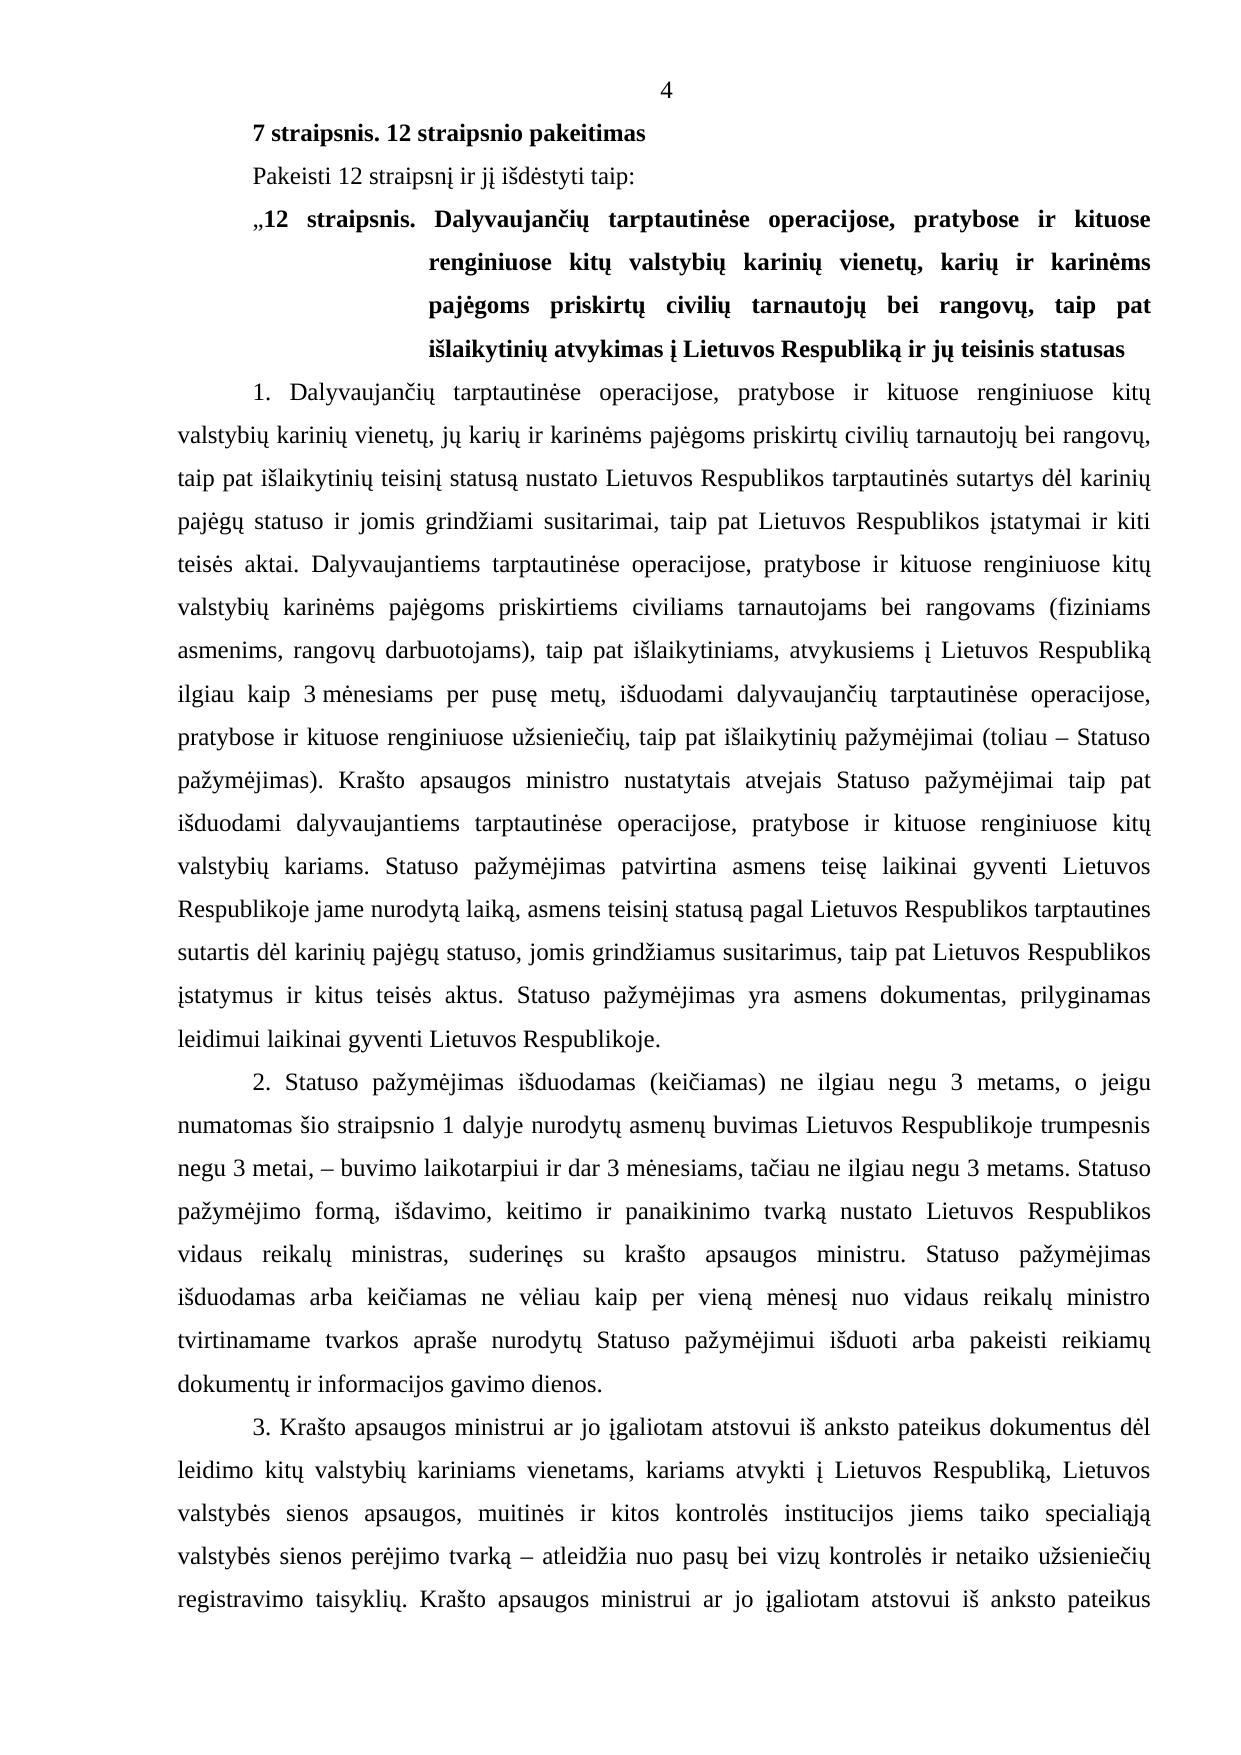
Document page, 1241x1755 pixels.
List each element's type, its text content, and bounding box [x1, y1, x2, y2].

text „12 straipsnis. Dalyvaujančių tarptautinėse operacijose, pratybose ir kituose renginiuose kitų valstybių karinių vienetų, karių ir karinėms pajėgoms priskirtų civilių tarnautojų bei rangovų, taip pat išlaikytinių atvykimas į Lietuvos Respubliką ir jų teisinis statusas [252, 204, 1152, 362]
text 2. Statuso pažymėjimas išduodamas (keičiamas) ne ilgiau negu 3 metams, o jeigu numatomas šio straipsnio 1 dalyje nurodytų asmenų buvimas Lietuvos Respublikoje trumpesnis negu 3 metai, – buvimo laikotarpiui ir dar 3 mėnesiams, tačiau ne ilgiau negu 3 metams. Statuso pažymėjimo formą, išdavimo, keitimo ir panaikinimo tvarką nustato Lietuvos Respublikos vidaus reikalų ministras, suderinęs su krašto apsaugos ministru. Statuso pažymėjimas išduodamas arba keičiamas ne vėliau kaip per vieną mėnesį nuo vidaus reikalų ministro tvirtinamame tvarkos apraše nurodytų Statuso pažymėjimui išduoti arba pakeisti reikiamų dokumentų ir informacijos gavimo dienos. [177, 1067, 1152, 1397]
text 1. Dalyvaujančių tarptautinėse operacijose, pratybose ir kituose renginiuose kitų valstybių karinių vienetų, jų karių ir karinėms pajėgoms priskirtų civilių tarnautojų bei rangovų, taip pat išlaikytinių teisinį statusą nustato Lietuvos Respublikos tarptautinės sutartys dėl karinių pajėgų statuso ir jomis grindžiami susitarimai, taip pat Lietuvos Respublikos įstatymai ir kiti teisės aktai. Dalyvaujantiems tarptautinėse operacijose, pratybose ir kituose renginiuose kitų valstybių karinėms pajėgoms priskirtiems civiliams tarnautojams bei rangovams (fiziniams asmenims, rangovų darbuotojams), taip pat išlaikytiniams, atvykusiems į Lietuvos Respubliką ilgiau kaip 3 mėnesiams per pusę metų, išduodami dalyvaujančių tarptautinėse operacijose, pratybose ir kituose renginiuose užsieniečių, taip pat išlaikytinių pažymėjimai (toliau – Statuso pažymėjimas). Krašto apsaugos ministro nustatytais atvejais Statuso pažymėjimai taip pat išduodami dalyvaujantiems tarptautinėse operacijose, pratybose ir kituose renginiuose kitų valstybių kariams. Statuso pažymėjimas patvirtina asmens teisę laikinai gyventi Lietuvos Respublikoje jame nurodytą laiką, asmens teisinį statusą pagal Lietuvos Respublikos tarptautines sutartis dėl karinių pajėgų statuso, jomis grindžiamus susitarimus, taip pat Lietuvos Respublikos įstatymus ir kitus teisės aktus. Statuso pažymėjimas yra asmens dokumentas, prilyginamas leidimui laikinai gyventi Lietuvos Respublikoje. [177, 377, 1152, 1052]
text Pakeisti 12 straipsnį ir jį išdėstyti taip: [177, 161, 1152, 190]
text 7 straipsnis. 12 straipsnio pakeitimas [177, 118, 1152, 147]
text 3. Krašto apsaugos ministrui ar jo įgaliotam atstovui iš anksto pateikus dokumentus dėl leidimo kitų valstybių kariniams vienetams, kariams atvykti į Lietuvos Respubliką, Lietuvos valstybės sienos apsaugos, muitinės ir kitos kontrolės institucijos jiems taiko specialiąją valstybės sienos perėjimo tvarką – atleidžia nuo pasų bei vizų kontrolės ir netaiko užsieniečių registravimo taisyklių. Krašto apsaugos ministrui ar jo įgaliotam atstovui iš anksto pateikus [177, 1412, 1152, 1613]
